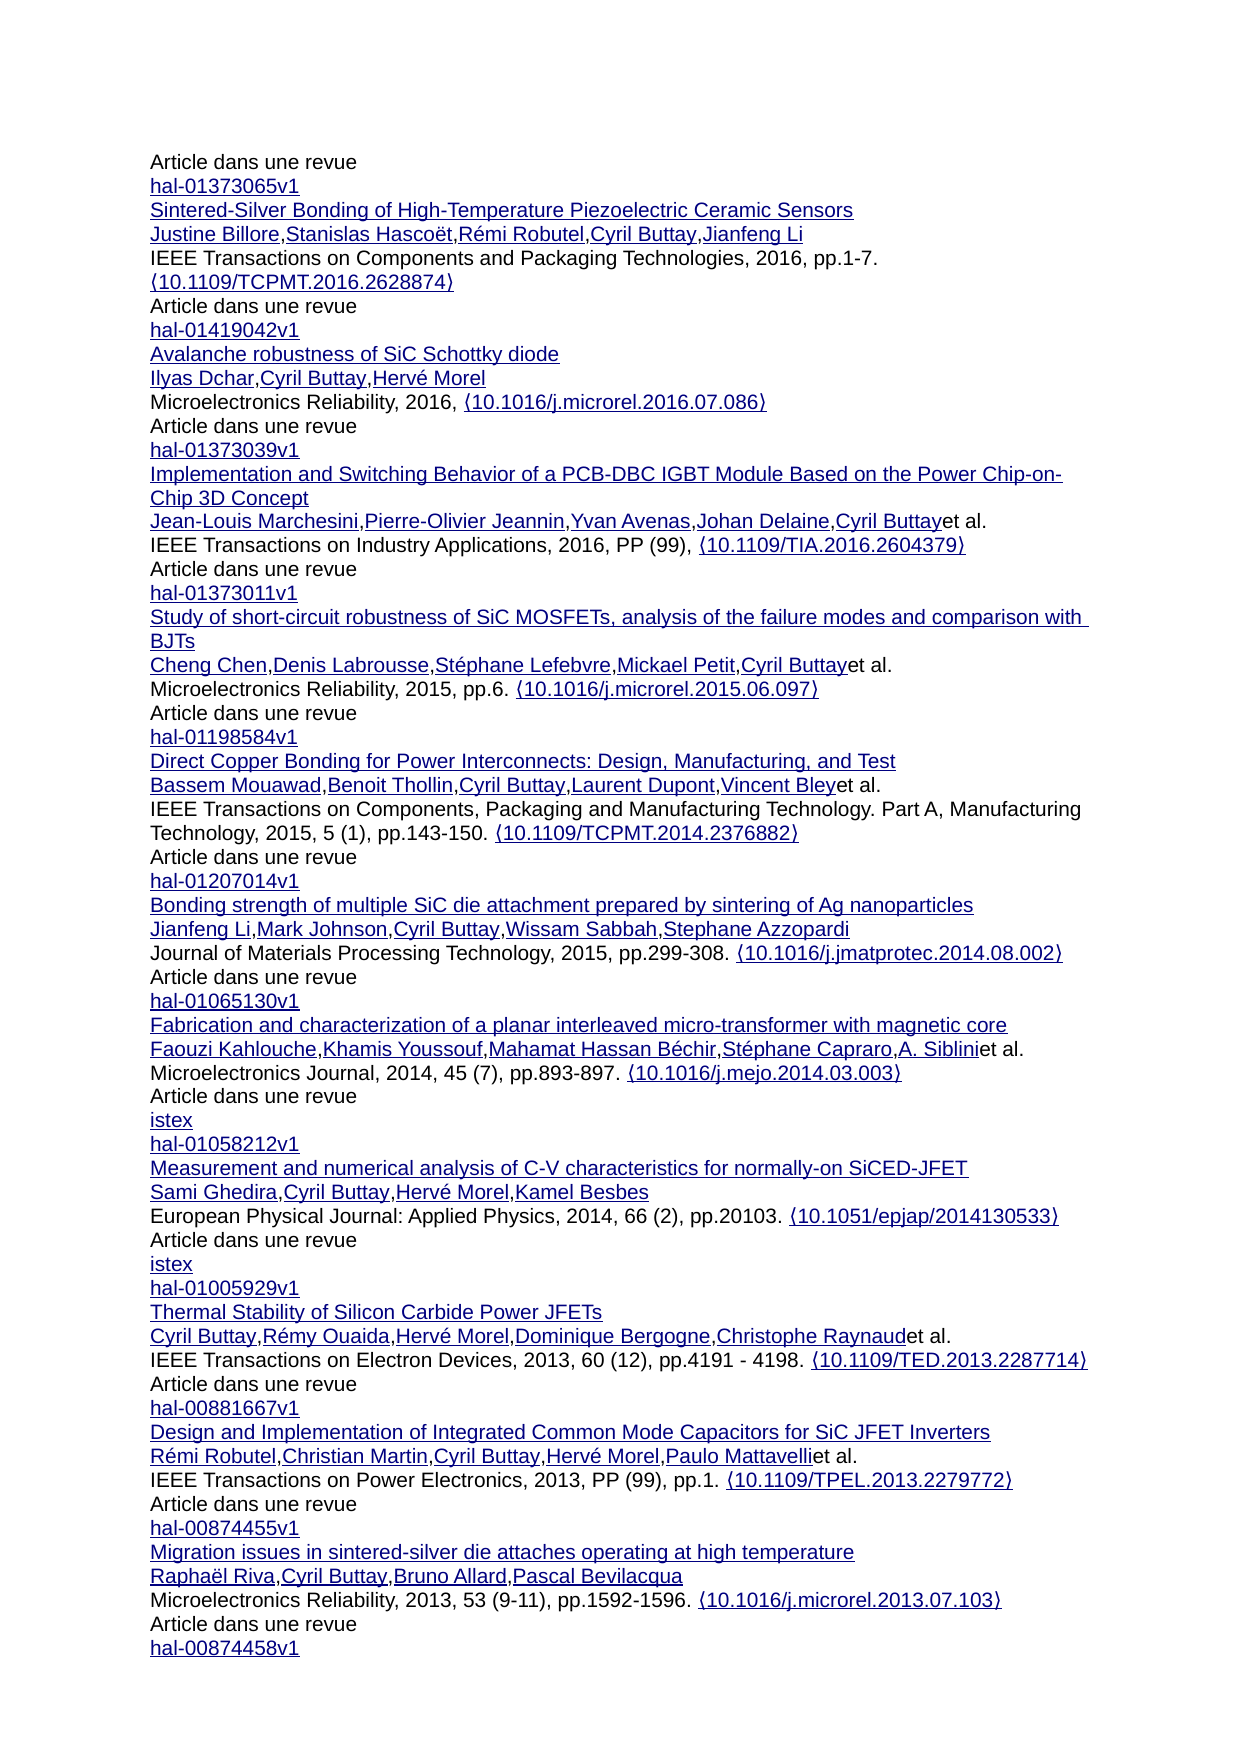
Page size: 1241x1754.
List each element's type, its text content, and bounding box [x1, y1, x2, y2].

table_cell Bonding strength of multiple SiC die attachment prepared by sintering of Ag nanoparticles Jianfeng Li,Mark Johnson,Cyril Buttay,Wissam Sabbah,Stephane Azzopardi Journal of Materials Processing Technology, 2015, pp.299-308. ⟨10.1016/j.jmatprotec.2014.08.002⟩ Article dans une revue hal-01065130v1 [150, 893, 1090, 1012]
table_cell Implementation and Switching Behavior of a PCB-DBC IGBT Module Based on the Power Chip-on-Chip 3D Concept Jean-Louis Marchesini,Pierre-Olivier Jeannin,Yvan Avenas,Johan Delaine,Cyril Buttayet al. IEEE Transactions on Industry Applications, 2016, PP (99), ⟨10.1109/TIA.2016.2604379⟩ Article dans une revue hal-01373011v1 [150, 461, 1090, 605]
table_cell Article dans une revue hal-01373065v1 [150, 150, 1090, 198]
table_cell Migration issues in sintered-silver die attaches operating at high temperature Raphaël Riva,Cyril Buttay,Bruno Allard,Pascal Bevilacqua Microelectronics Reliability, 2013, 53 (9-11), pp.1592-1596. ⟨10.1016/j.microrel.2013.07.103⟩ Article dans une revue hal-00874458v1 [150, 1540, 1090, 1659]
table_cell Fabrication and characterization of a planar interleaved micro-transformer with magnetic core Faouzi Kahlouche,Khamis Youssouf,Mahamat Hassan Béchir,Stéphane Capraro,A. Sibliniet al. Microelectronics Journal, 2014, 45 (7), pp.893-897. ⟨10.1016/j.mejo.2014.03.003⟩ Article dans une revue istex hal-01058212v1 [150, 1013, 1090, 1156]
table_cell Design and Implementation of Integrated Common Mode Capacitors for SiC JFET Inverters Rémi Robutel,Christian Martin,Cyril Buttay,Hervé Morel,Paulo Mattavelliet al. IEEE Transactions on Power Electronics, 2013, PP (99), pp.1. ⟨10.1109/TPEL.2013.2279772⟩ Article dans une revue hal-00874455v1 [150, 1420, 1090, 1539]
table_cell Avalanche robustness of SiC Schottky diode Ilyas Dchar,Cyril Buttay,Hervé Morel Microelectronics Reliability, 2016, ⟨10.1016/j.microrel.2016.07.086⟩ Article dans une revue hal-01373039v1 [150, 342, 1090, 461]
table_cell Sintered-Silver Bonding of High-Temperature Piezoelectric Ceramic Sensors Justine Billore,Stanislas Hascoët,Rémi Robutel,Cyril Buttay,Jianfeng Li IEEE Transactions on Components and Packaging Technologies, 2016, pp.1-7. ⟨10.1109/TCPMT.2016.2628874⟩ Article dans une revue hal-01419042v1 [150, 198, 1090, 342]
table_cell Study of short-circuit robustness of SiC MOSFETs, analysis of the failure modes and comparison with BJTs Cheng Chen,Denis Labrousse,Stéphane Lefebvre,Mickael Petit,Cyril Buttayet al. Microelectronics Reliability, 2015, pp.6. ⟨10.1016/j.microrel.2015.06.097⟩ Article dans une revue hal-01198584v1 [150, 605, 1090, 749]
table_cell Direct Copper Bonding for Power Interconnects: Design, Manufacturing, and Test Bassem Mouawad,Benoit Thollin,Cyril Buttay,Laurent Dupont,Vincent Bleyet al. IEEE Transactions on Components, Packaging and Manufacturing Technology. Part A, Manufacturing Technology, 2015, 5 (1), pp.143-150. ⟨10.1109/TCPMT.2014.2376882⟩ Article dans une revue hal-01207014v1 [150, 749, 1090, 893]
table_cell Thermal Stability of Silicon Carbide Power JFETs Cyril Buttay,Rémy Ouaida,Hervé Morel,Dominique Bergogne,Christophe Raynaudet al. IEEE Transactions on Electron Devices, 2013, 60 (12), pp.4191 - 4198. ⟨10.1109/TED.2013.2287714⟩ Article dans une revue hal-00881667v1 [150, 1300, 1090, 1420]
table_cell Measurement and numerical analysis of C-V characteristics for normally-on SiCED-JFET Sami Ghedira,Cyril Buttay,Hervé Morel,Kamel Besbes European Physical Journal: Applied Physics, 2014, 66 (2), pp.20103. ⟨10.1051/epjap/2014130533⟩ Article dans une revue istex hal-01005929v1 [150, 1156, 1090, 1300]
